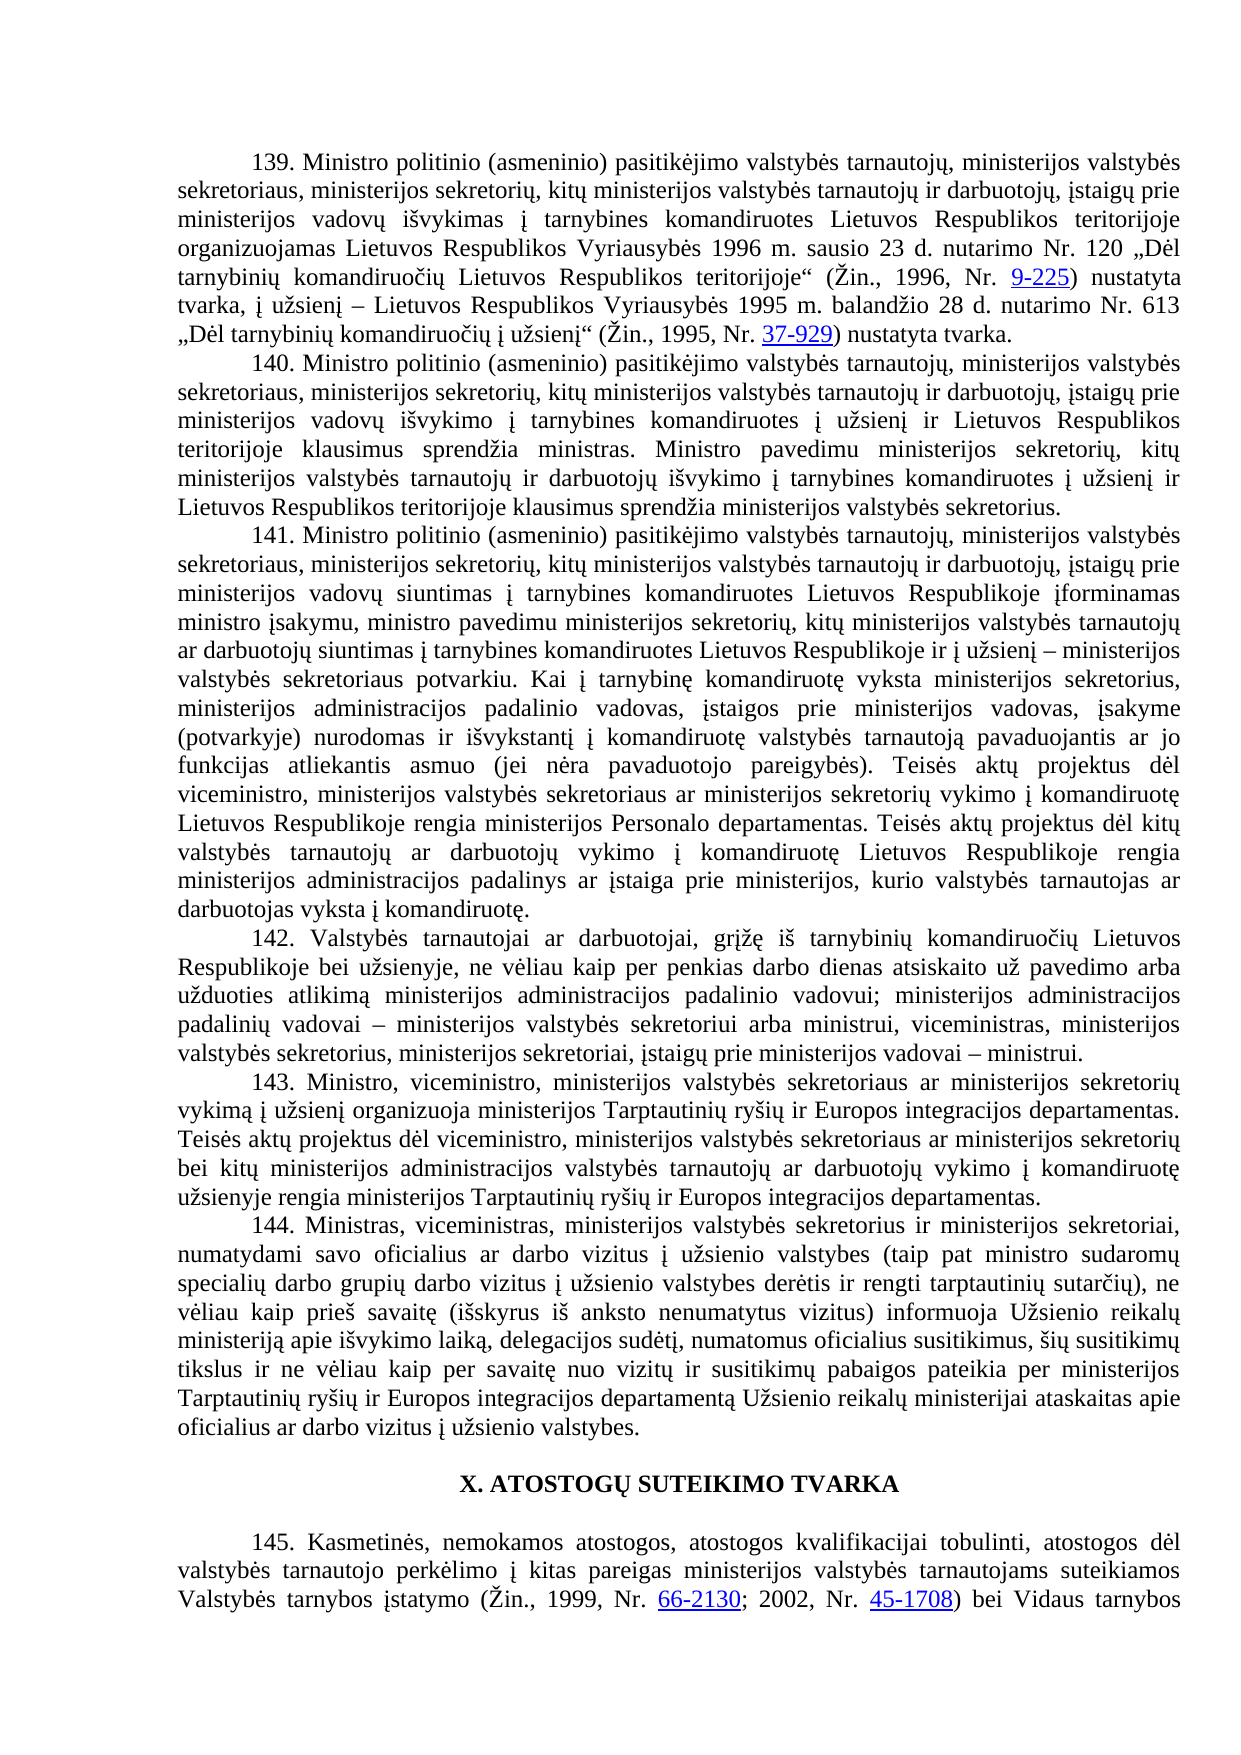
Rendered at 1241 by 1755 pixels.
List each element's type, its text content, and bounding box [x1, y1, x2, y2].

text 140. Ministro politinio (asmeninio) pasitikėjimo valstybės tarnautojų, ministerijos valstybės sekretoriaus, ministerijos sekretorių, kitų ministerijos valstybės tarnautojų ir darbuotojų, įstaigų prie ministerijos vadovų išvykimo į tarnybines komandiruotes į užsienį ir Lietuvos Respublikos teritorijoje klausimus sprendžia ministras. Ministro pavedimu ministerijos sekretorių, kitų ministerijos valstybės tarnautojų ir darbuotojų išvykimo į tarnybines komandiruotes į užsienį ir Lietuvos Respublikos teritorijoje klausimus sprendžia ministerijos valstybės sekretorius. [177, 348, 1181, 521]
text 143. Ministro, viceministro, ministerijos valstybės sekretoriaus ar ministerijos sekretorių vykimą į užsienį organizuoja ministerijos Tarptautinių ryšių ir Europos integracijos departamentas. Teisės aktų projektus dėl viceministro, ministerijos valstybės sekretoriaus ar ministerijos sekretorių bei kitų ministerijos administracijos valstybės tarnautojų ar darbuotojų vykimo į komandiruotę užsienyje rengia ministerijos Tarptautinių ryšių ir Europos integracijos departamentas. [177, 1067, 1181, 1211]
text 144. Ministras, viceministras, ministerijos valstybės sekretorius ir ministerijos sekretoriai, numatydami savo oficialius ar darbo vizitus į užsienio valstybes (taip pat ministro sudaromų specialių darbo grupių darbo vizitus į užsienio valstybes derėtis ir rengti tarptautinių sutarčių), ne vėliau kaip prieš savaitę (išskyrus iš anksto nenumatytus vizitus) informuoja Užsienio reikalų ministeriją apie išvykimo laiką, delegacijos sudėtį, numatomus oficialius susitikimus, šių susitikimų tikslus ir ne vėliau kaip per savaitę nuo vizitų ir susitikimų pabaigos pateikia per ministerijos Tarptautinių ryšių ir Europos integracijos departamentą Užsienio reikalų ministerijai ataskaitas apie oficialius ar darbo vizitus į užsienio valstybes. [177, 1211, 1181, 1441]
text X. ATOSTOGŲ SUTEIKIMO TVARKA [177, 1469, 1181, 1498]
text 142. Valstybės tarnautojai ar darbuotojai, grįžę iš tarnybinių komandiruočių Lietuvos Respublikoje bei užsienyje, ne vėliau kaip per penkias darbo dienas atsiskaito už pavedimo arba užduoties atlikimą ministerijos administracijos padalinio vadovui; ministerijos administracijos padalinių vadovai – ministerijos valstybės sekretoriui arba ministrui, viceministras, ministerijos valstybės sekretorius, ministerijos sekretoriai, įstaigų prie ministerijos vadovai – ministrui. [177, 923, 1181, 1067]
text 145. Kasmetinės, nemokamos atostogos, atostogos kvalifikacijai tobulinti, atostogos dėl valstybės tarnautojo perkėlimo į kitas pareigas ministerijos valstybės tarnautojams suteikiamos Valstybės tarnybos įstatymo (Žin., 1999, Nr. 66-2130; 2002, Nr. 45-1708) bei Vidaus tarnybos [177, 1527, 1181, 1613]
text 141. Ministro politinio (asmeninio) pasitikėjimo valstybės tarnautojų, ministerijos valstybės sekretoriaus, ministerijos sekretorių, kitų ministerijos valstybės tarnautojų ir darbuotojų, įstaigų prie ministerijos vadovų siuntimas į tarnybines komandiruotes Lietuvos Respublikoje įforminamas ministro įsakymu, ministro pavedimu ministerijos sekretorių, kitų ministerijos valstybės tarnautojų ar darbuotojų siuntimas į tarnybines komandiruotes Lietuvos Respublikoje ir į užsienį – ministerijos valstybės sekretoriaus potvarkiu. Kai į tarnybinę komandiruotę vyksta ministerijos sekretorius, ministerijos administracijos padalinio vadovas, įstaigos prie ministerijos vadovas, įsakyme (potvarkyje) nurodomas ir išvykstantį į komandiruotę valstybės tarnautoją pavaduojantis ar jo funkcijas atliekantis asmuo (jei nėra pavaduotojo pareigybės). Teisės aktų projektus dėl viceministro, ministerijos valstybės sekretoriaus ar ministerijos sekretorių vykimo į komandiruotę Lietuvos Respublikoje rengia ministerijos Personalo departamentas. Teisės aktų projektus dėl kitų valstybės tarnautojų ar darbuotojų vykimo į komandiruotę Lietuvos Respublikoje rengia ministerijos administracijos padalinys ar įstaiga prie ministerijos, kurio valstybės tarnautojas ar darbuotojas vyksta į komandiruotę. [177, 521, 1181, 923]
text 139. Ministro politinio (asmeninio) pasitikėjimo valstybės tarnautojų, ministerijos valstybės sekretoriaus, ministerijos sekretorių, kitų ministerijos valstybės tarnautojų ir darbuotojų, įstaigų prie ministerijos vadovų išvykimas į tarnybines komandiruotes Lietuvos Respublikos teritorijoje organizuojamas Lietuvos Respublikos Vyriausybės 1996 m. sausio 23 d. nutarimo Nr. 120 „Dėl tarnybinių komandiruočių Lietuvos Respublikos teritorijoje“ (Žin., 1996, Nr. 9-225) nustatyta tvarka, į užsienį – Lietuvos Respublikos Vyriausybės 1995 m. balandžio 28 d. nutarimo Nr. 613 „Dėl tarnybinių komandiruočių į užsienį“ (Žin., 1995, Nr. 37-929) nustatyta tvarka. [177, 147, 1181, 348]
